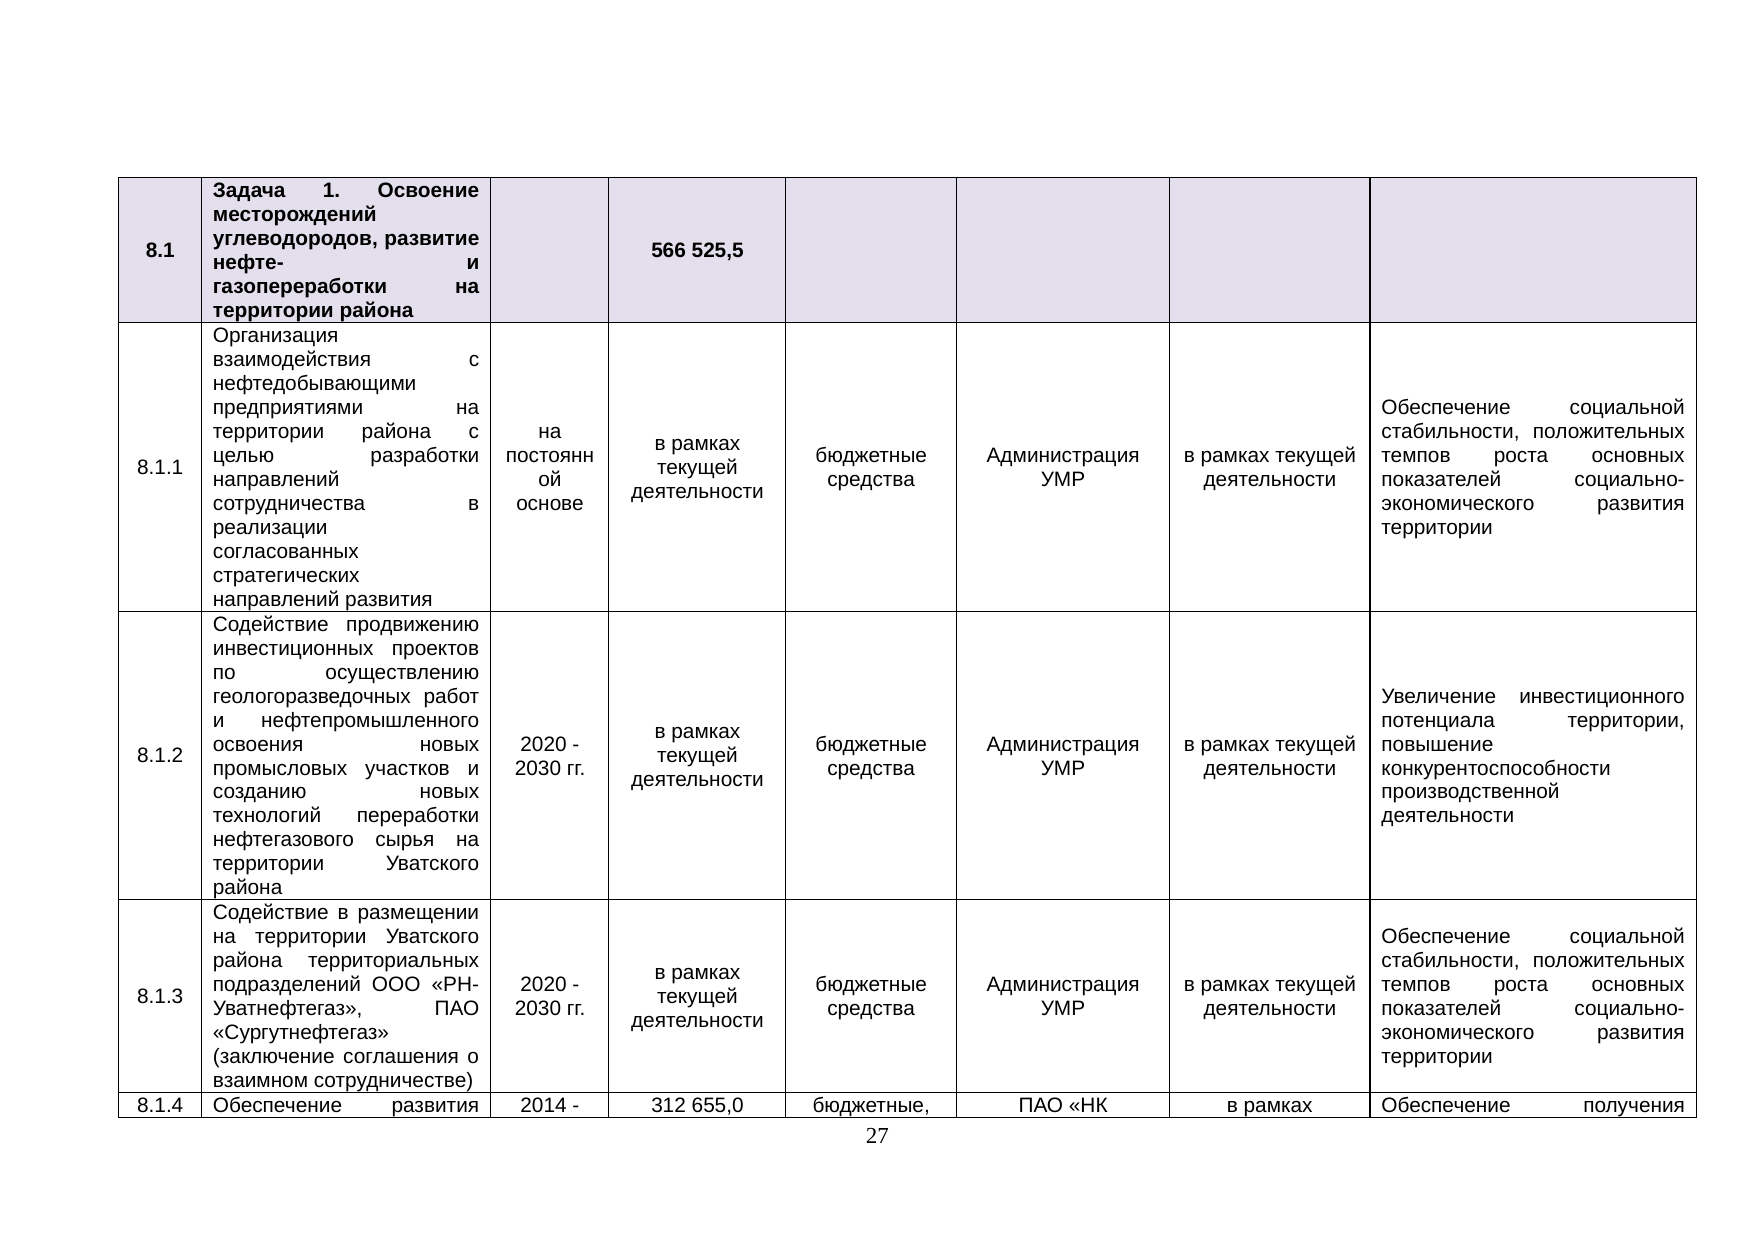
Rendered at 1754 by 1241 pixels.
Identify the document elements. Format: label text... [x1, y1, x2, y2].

table_cell 8.1.2 [119, 612, 201, 899]
table_cell Обеспечение получения [1371, 1093, 1696, 1117]
table_cell на постоянной основе [491, 323, 608, 611]
table_cell Обеспечение развития [202, 1093, 490, 1117]
table_cell в рамках [1170, 1093, 1369, 1117]
table_cell 8.1.1 [119, 323, 201, 611]
table_cell Увеличение инвестиционного потенциала территории, повышение конкурентоспособности производственной деятельности [1371, 612, 1696, 899]
table_cell Содействие в размещении на территории Уватского района территориальных подразделений ООО «РН-Уватнефтегаз», ПАО «Сургутнефтегаз» (заключение соглашения о взаимном сотрудничестве) [202, 900, 490, 1092]
table_cell бюджетные средства [786, 900, 956, 1092]
table_cell Администрация УМР [957, 612, 1169, 899]
table_cell Организация взаимодействия с нефтедобывающими предприятиями на территории района с целью разработки направлений сотрудничества в реализации согласованных стратегических направлений развития [202, 323, 490, 611]
table_cell Обеспечение социальной стабильности, положительных темпов роста основных показателей социально-экономического развития территории [1371, 900, 1696, 1092]
table_cell в рамках текущей деятельности [609, 900, 785, 1092]
table_cell бюджетные, [786, 1093, 956, 1117]
table_cell в рамках текущей деятельности [1170, 612, 1369, 899]
table_cell в рамках текущей деятельности [609, 323, 785, 611]
table_cell [491, 178, 608, 322]
table_cell в рамках текущей деятельности [1170, 900, 1369, 1092]
table_cell Задача 1. Освоение месторождений углеводородов, развитие нефте- и газопереработки на территории района [202, 178, 490, 322]
table_cell в рамках текущей деятельности [1170, 323, 1369, 611]
table_cell Обеспечение социальной стабильности, положительных темпов роста основных показателей социально-экономического развития территории [1371, 323, 1696, 611]
table_cell Содействие продвижению инвестиционных проектов по осуществлению геологоразведочных работ и нефтепромышленного освоения новых промысловых участков и созданию новых технологий переработки нефтегазового сырья на территории Уватского района [202, 612, 490, 899]
table_cell 566 525,5 [609, 178, 785, 322]
table_cell в рамках текущей деятельности [609, 612, 785, 899]
table_cell бюджетные средства [786, 612, 956, 899]
table_cell 2020 - 2030 гг. [491, 612, 608, 899]
table_cell [1371, 178, 1696, 322]
table_cell ПАО «НК [957, 1093, 1169, 1117]
table_cell [957, 178, 1169, 322]
table_cell 8.1.4 [119, 1093, 201, 1117]
table_cell [786, 178, 956, 322]
table_cell бюджетные средства [786, 323, 956, 611]
table_cell Администрация УМР [957, 323, 1169, 611]
table_cell 8.1 [119, 178, 201, 322]
table_cell 2020 - 2030 гг. [491, 900, 608, 1092]
table_cell 312 655,0 [609, 1093, 785, 1117]
table_cell Администрация УМР [957, 900, 1169, 1092]
table_cell 2014 [491, 1093, 608, 1117]
table_cell 8.1.3 [119, 900, 201, 1092]
table_cell [1170, 178, 1369, 322]
